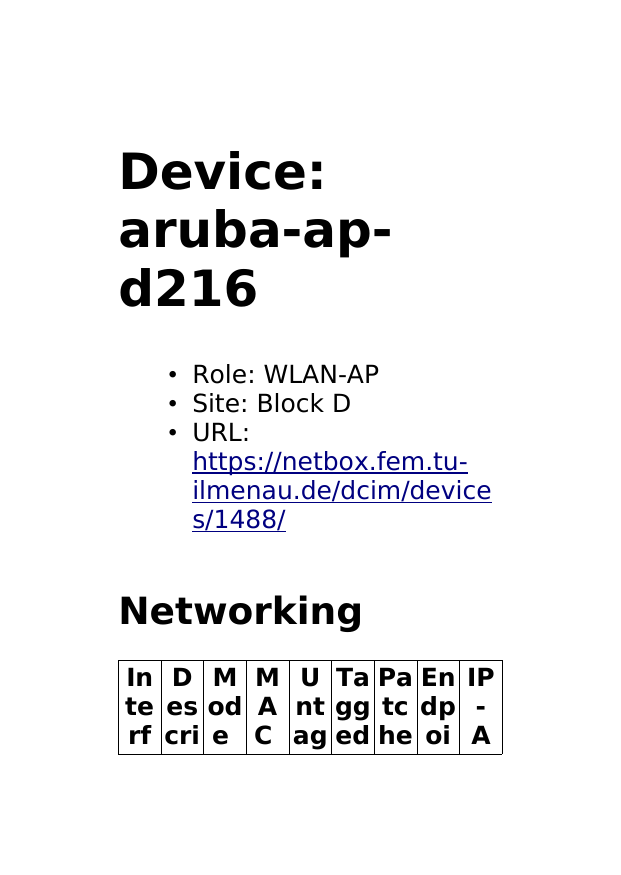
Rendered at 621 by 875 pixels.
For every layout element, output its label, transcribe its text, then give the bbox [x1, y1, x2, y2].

table_header Tagged [332, 661, 374, 754]
list Site: Block D [177, 389, 502, 418]
table_header Interf [119, 661, 161, 754]
table_header IP-A [460, 661, 502, 754]
table_header Endpoi [418, 661, 459, 754]
subtitle Device: aruba-ap-d216 [118, 143, 502, 318]
list Role: WLAN-AP [177, 360, 502, 389]
table_header Patche [375, 661, 417, 754]
list URL: https://netbox.fem.tu-ilmenau.de/dcim/devices/1488/ [177, 418, 502, 535]
subtitle Networking [118, 589, 502, 633]
table_header MAC [247, 661, 289, 754]
table_header Descri [162, 661, 203, 754]
table_header Mode [204, 661, 246, 754]
table_header Untag [290, 661, 331, 754]
